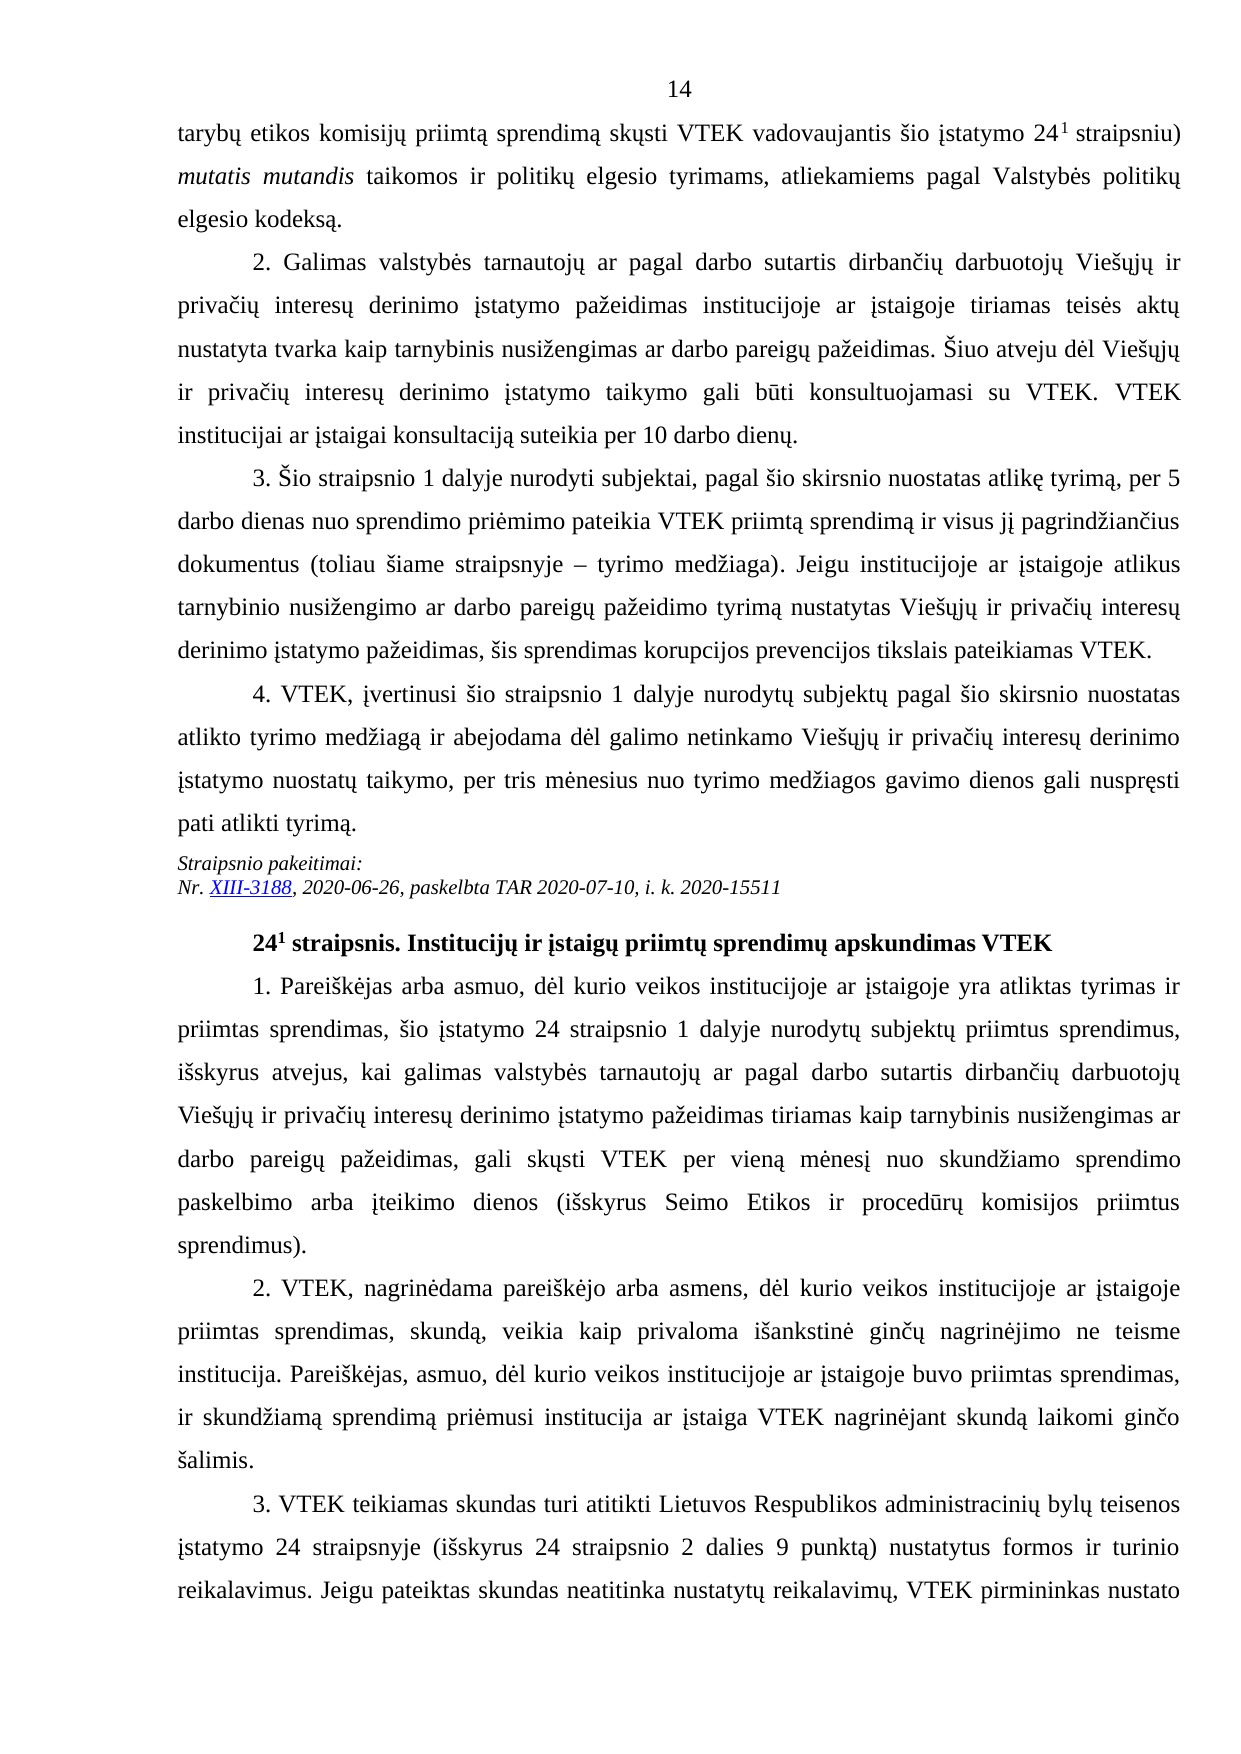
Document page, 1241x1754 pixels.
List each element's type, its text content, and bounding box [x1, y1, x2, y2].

text 1. Pareiškėjas arba asmuo, dėl kurio veikos institucijoje ar įstaigoje yra atliktas tyrimas ir priimtas sprendimas, šio įstatymo 24 straipsnio 1 dalyje nurodytų subjektų priimtus sprendimus, išskyrus atvejus, kai galimas valstybės tarnautojų ar pagal darbo sutartis dirbančių darbuotojų Viešųjų ir privačių interesų derinimo įstatymo pažeidimas tiriamas kaip tarnybinis nusižengimas ar darbo pareigų pažeidimas, gali skųsti VTEK per vieną mėnesį nuo skundžiamo sprendimo paskelbimo arba įteikimo dienos (išskyrus Seimo Etikos ir procedūrų komisijos priimtus sprendimus). [177, 971, 1181, 1259]
text Nr. XIII-3188, 2020-06-26, paskelbta TAR 2020-07-10, i. k. 2020-15511 [177, 875, 1181, 899]
text 3. Šio straipsnio 1 dalyje nurodyti subjektai, pagal šio skirsnio nuostatas atlikę tyrimą, per 5 darbo dienas nuo sprendimo priėmimo pateikia VTEK priimtą sprendimą ir visus jį pagrindžiančius dokumentus (toliau šiame straipsnyje – tyrimo medžiaga). Jeigu institucijoje ar įstaigoje atlikus tarnybinio nusižengimo ar darbo pareigų pažeidimo tyrimą nustatytas Viešųjų ir privačių interesų derinimo įstatymo pažeidimas, šis sprendimas korupcijos prevencijos tikslais pateikiamas VTEK. [177, 463, 1181, 664]
text tarybų etikos komisijų priimtą sprendimą skųsti VTEK vadovaujantis šio įstatymo 241 straipsniu) mutatis mutandis taikomos ir politikų elgesio tyrimams, atliekamiems pagal Valstybės politikų elgesio kodeksą. [177, 118, 1181, 233]
text 4. VTEK, įvertinusi šio straipsnio 1 dalyje nurodytų subjektų pagal šio skirsnio nuostatas atlikto tyrimo medžiagą ir abejodama dėl galimo netinkamo Viešųjų ir privačių interesų derinimo įstatymo nuostatų taikymo, per tris mėnesius nuo tyrimo medžiagos gavimo dienos gali nuspręsti pati atlikti tyrimą. [177, 679, 1181, 837]
text 3. VTEK teikiamas skundas turi atitikti Lietuvos Respublikos administracinių bylų teisenos įstatymo 24 straipsnyje (išskyrus 24 straipsnio 2 dalies 9 punktą) nustatytus formos ir turinio reikalavimus. Jeigu pateiktas skundas neatitinka nustatytų reikalavimų, VTEK pirmininkas nustato [177, 1489, 1181, 1604]
text 2. Galimas valstybės tarnautojų ar pagal darbo sutartis dirbančių darbuotojų Viešųjų ir privačių interesų derinimo įstatymo pažeidimas institucijoje ar įstaigoje tiriamas teisės aktų nustatyta tvarka kaip tarnybinis nusižengimas ar darbo pareigų pažeidimas. Šiuo atveju dėl Viešųjų ir privačių interesų derinimo įstatymo taikymo gali būti konsultuojamasi su VTEK. VTEK institucijai ar įstaigai konsultaciją suteikia per 10 darbo dienų. [177, 247, 1181, 449]
text Straipsnio pakeitimai: [177, 851, 1181, 875]
text 2. VTEK, nagrinėdama pareiškėjo arba asmens, dėl kurio veikos institucijoje ar įstaigoje priimtas sprendimas, skundą, veikia kaip privaloma išankstinė ginčų nagrinėjimo ne teisme institucija. Pareiškėjas, asmuo, dėl kurio veikos institucijoje ar įstaigoje buvo priimtas sprendimas, ir skundžiamą sprendimą priėmusi institucija ar įstaiga VTEK nagrinėjant skundą laikomi ginčo šalimis. [177, 1273, 1181, 1474]
text 241 straipsnis. Institucijų ir įstaigų priimtų sprendimų apskundimas VTEK [177, 928, 1181, 957]
